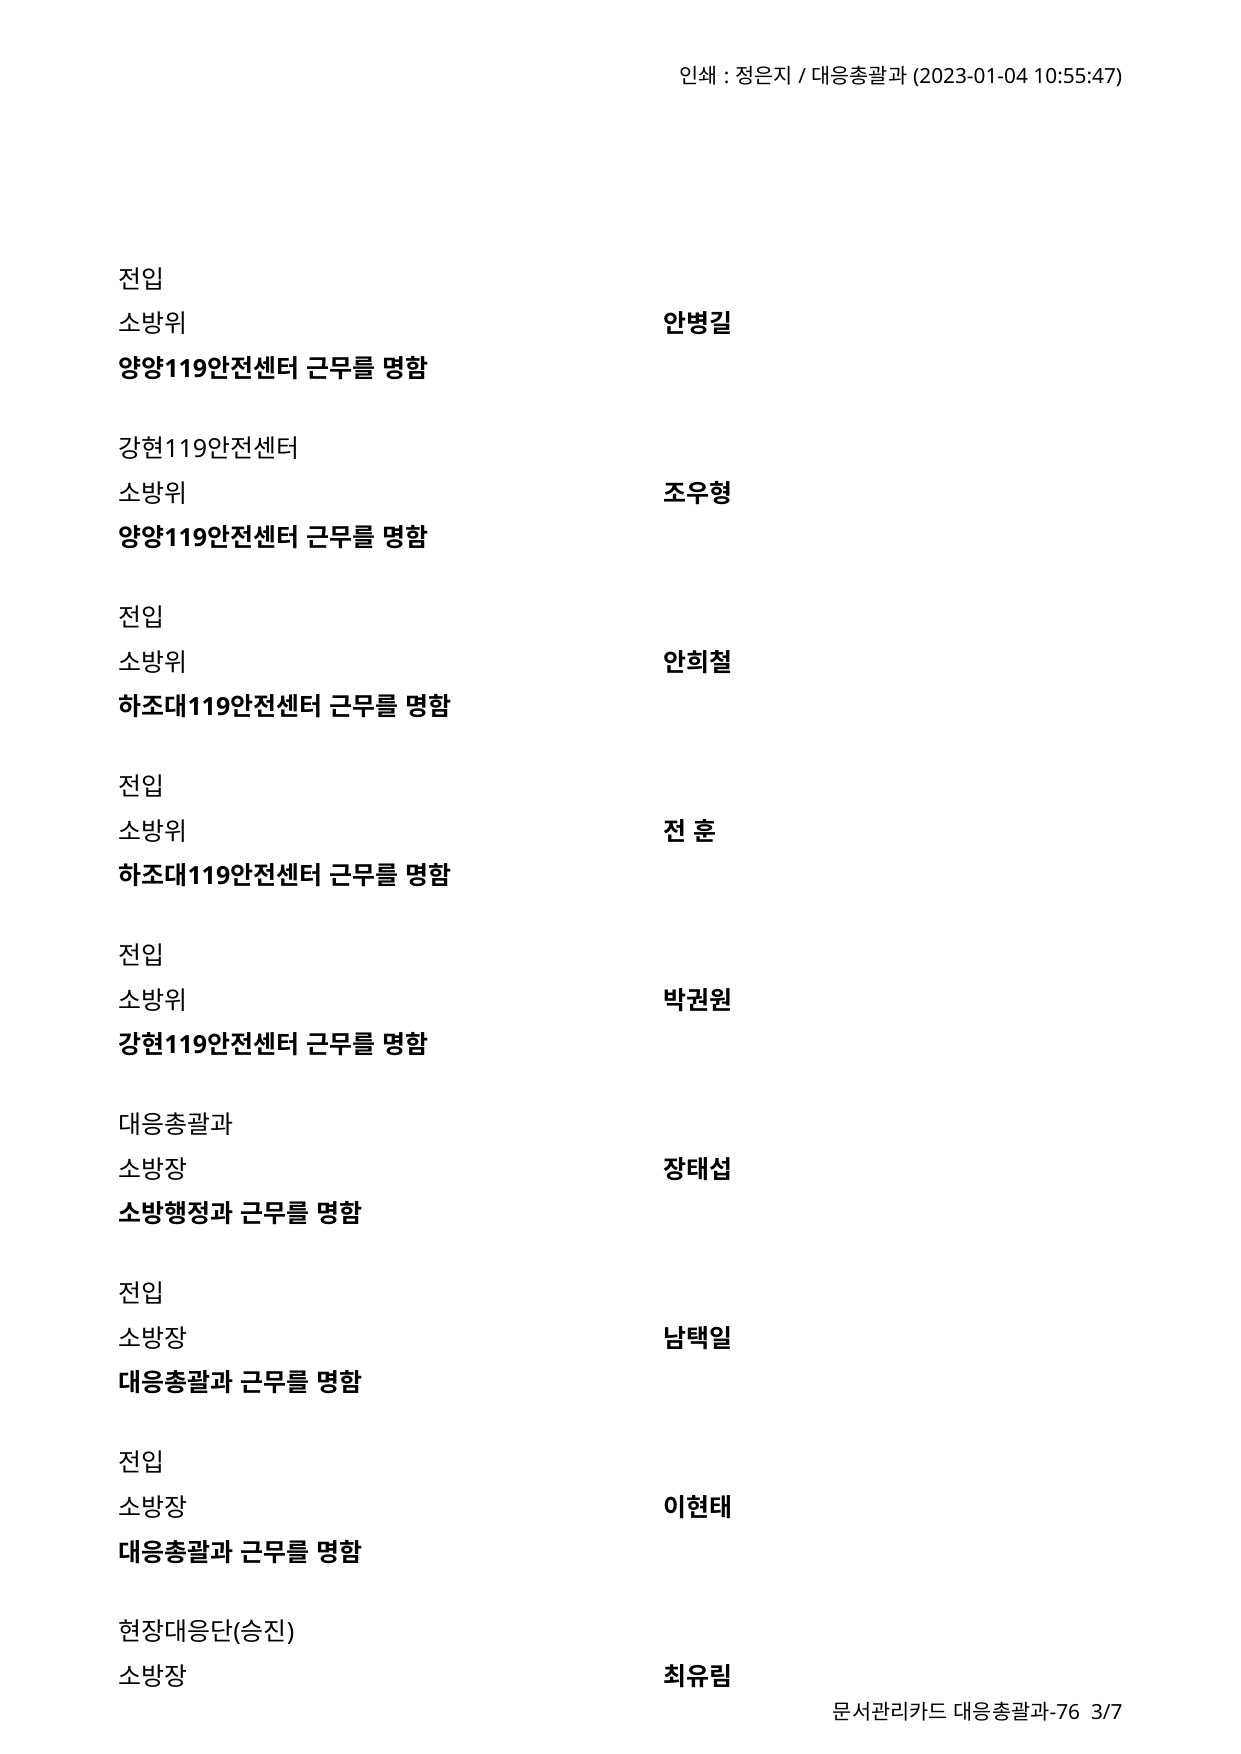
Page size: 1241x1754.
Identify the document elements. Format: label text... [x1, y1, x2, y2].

text 전입 [118, 259, 1122, 296]
text 소방장 이현태 [118, 1487, 1122, 1524]
text 소방장 최유림 [118, 1656, 1122, 1693]
text 소방위 박권원 [118, 980, 1122, 1016]
text 소방위 안병길 [118, 304, 1122, 340]
text 대응총괄과 [118, 1105, 1122, 1141]
text 전입 [118, 767, 1122, 803]
text 전입 [118, 597, 1122, 634]
text 양양119안전센터 근무를 명함 [118, 518, 1122, 554]
text 전입 [118, 1274, 1122, 1310]
text 전입 [118, 936, 1122, 972]
text 소방위 조우형 [118, 473, 1122, 509]
text 강현119안전센터 [118, 428, 1122, 465]
text 소방위 전 훈 [118, 811, 1122, 847]
text 현장대응단(승진) [118, 1612, 1122, 1648]
text 대응총괄과 근무를 명함 [118, 1532, 1122, 1568]
text 양양119안전센터 근무를 명함 [118, 348, 1122, 385]
text 소방장 장태섭 [118, 1149, 1122, 1186]
text 소방위 안희철 [118, 642, 1122, 678]
text 전입 [118, 1443, 1122, 1479]
text 소방행정과 근무를 명함 [118, 1194, 1122, 1230]
text 하조대119안전센터 근무를 명함 [118, 687, 1122, 723]
text 대응총괄과 근무를 명함 [118, 1363, 1122, 1399]
text 소방장 남택일 [118, 1318, 1122, 1354]
text 하조대119안전센터 근무를 명함 [118, 856, 1122, 892]
text 강현119안전센터 근무를 명함 [118, 1025, 1122, 1061]
